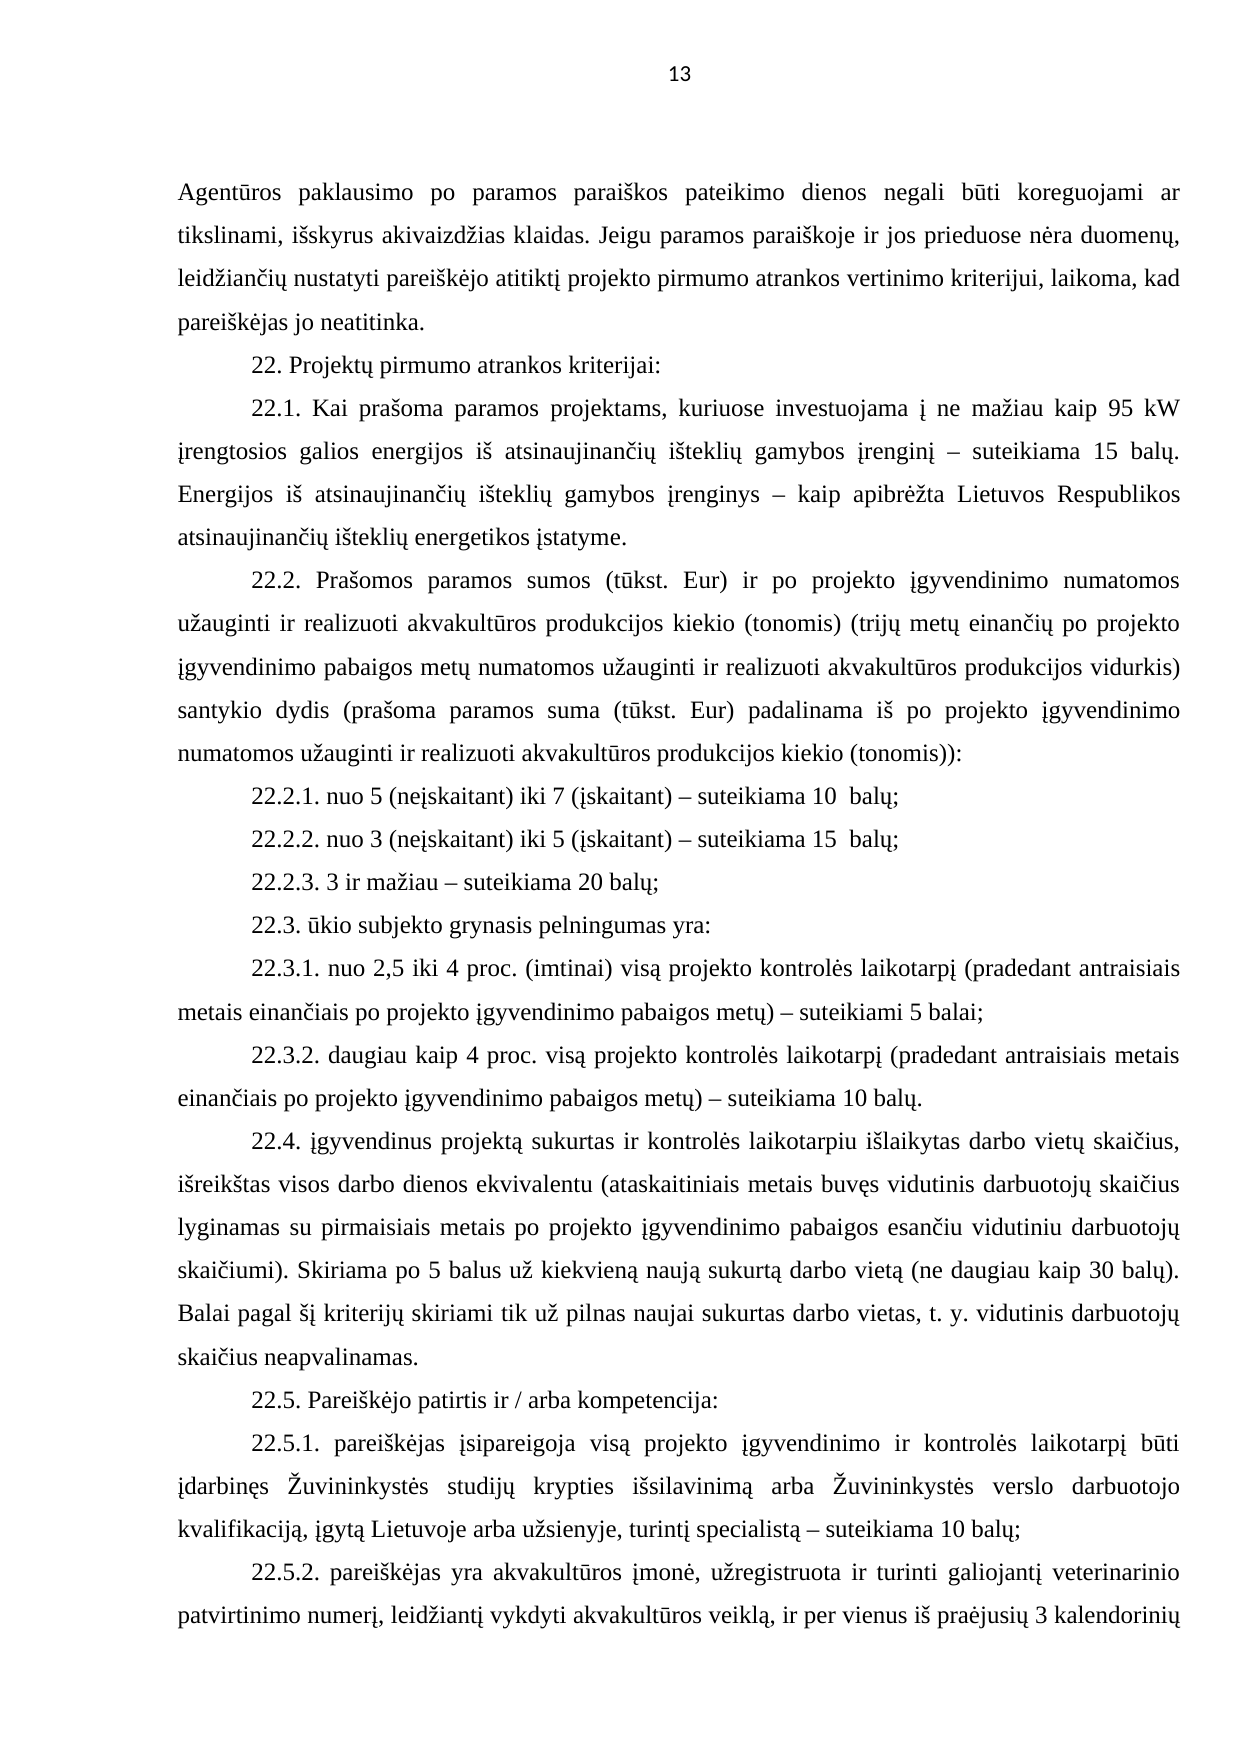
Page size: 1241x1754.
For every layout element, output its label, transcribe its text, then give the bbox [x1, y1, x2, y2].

text 22.5.2. pareiškėjas yra akvakultūros įmonė, užregistruota ir turinti galiojantį veterinarinio patvirtinimo numerį, leidžiantį vykdyti akvakultūros veiklą, ir per vienus iš praėjusių 3 kalendorinių [177, 1557, 1181, 1629]
text 22.1. Kai prašoma paramos projektams, kuriuose investuojama į ne mažiau kaip 95 kW įrengtosios galios energijos iš atsinaujinančių išteklių gamybos įrenginį – suteikiama 15 balų. Energijos iš atsinaujinančių išteklių gamybos įrenginys – kaip apibrėžta Lietuvos Respublikos atsinaujinančių išteklių energetikos įstatyme. [177, 393, 1181, 551]
text 22.5. Pareiškėjo patirtis ir / arba kompetencija: [177, 1385, 1181, 1413]
text 22.5.1. pareiškėjas įsipareigoja visą projekto įgyvendinimo ir kontrolės laikotarpį būti įdarbinęs Žuvininkystės studijų krypties išsilavinimą arba Žuvininkystės verslo darbuotojo kvalifikaciją, įgytą Lietuvoje arba užsienyje, turintį specialistą – suteikiama 10 balų; [177, 1428, 1181, 1543]
text 22.2.1. nuo 5 (neįskaitant) iki 7 (įskaitant) – suteikiama 10 balų; [177, 781, 1181, 810]
text 22. Projektų pirmumo atrankos kriterijai: [177, 350, 1181, 378]
text Agentūros paklausimo po paramos paraiškos pateikimo dienos negali būti koreguojami ar tikslinami, išskyrus akivaizdžias klaidas. Jeigu paramos paraiškoje ir jos prieduose nėra duomenų, leidžiančių nustatyti pareiškėjo atitiktį projekto pirmumo atrankos vertinimo kriterijui, laikoma, kad pareiškėjas jo neatitinka. [177, 177, 1181, 335]
text 22.2.2. nuo 3 (neįskaitant) iki 5 (įskaitant) – suteikiama 15 balų; [177, 824, 1181, 853]
text 22.2. Prašomos paramos sumos (tūkst. Eur) ir po projekto įgyvendinimo numatomos užauginti ir realizuoti akvakultūros produkcijos kiekio (tonomis) (trijų metų einančių po projekto įgyvendinimo pabaigos metų numatomos užauginti ir realizuoti akvakultūros produkcijos vidurkis) santykio dydis (prašoma paramos suma (tūkst. Eur) padalinama iš po projekto įgyvendinimo numatomos užauginti ir realizuoti akvakultūros produkcijos kiekio (tonomis)): [177, 565, 1181, 767]
text 22.4. įgyvendinus projektą sukurtas ir kontrolės laikotarpiu išlaikytas darbo vietų skaičius, išreikštas visos darbo dienos ekvivalentu (ataskaitiniais metais buvęs vidutinis darbuotojų skaičius lyginamas su pirmaisiais metais po projekto įgyvendinimo pabaigos esančiu vidutiniu darbuotojų skaičiumi). Skiriama po 5 balus už kiekvieną naują sukurtą darbo vietą (ne daugiau kaip 30 balų). Balai pagal šį kriterijų skiriami tik už pilnas naujai sukurtas darbo vietas, t. y. vidutinis darbuotojų skaičius neapvalinamas. [177, 1126, 1181, 1370]
text 22.3. ūkio subjekto grynasis pelningumas yra: [177, 910, 1181, 939]
text 22.2.3. 3 ir mažiau – suteikiama 20 balų; [177, 867, 1181, 896]
text 22.3.1. nuo 2,5 iki 4 proc. (imtinai) visą projekto kontrolės laikotarpį (pradedant antraisiais metais einančiais po projekto įgyvendinimo pabaigos metų) – suteikiami 5 balai; [177, 953, 1181, 1025]
text 22.3.2. daugiau kaip 4 proc. visą projekto kontrolės laikotarpį (pradedant antraisiais metais einančiais po projekto įgyvendinimo pabaigos metų) – suteikiama 10 balų. [177, 1040, 1181, 1112]
